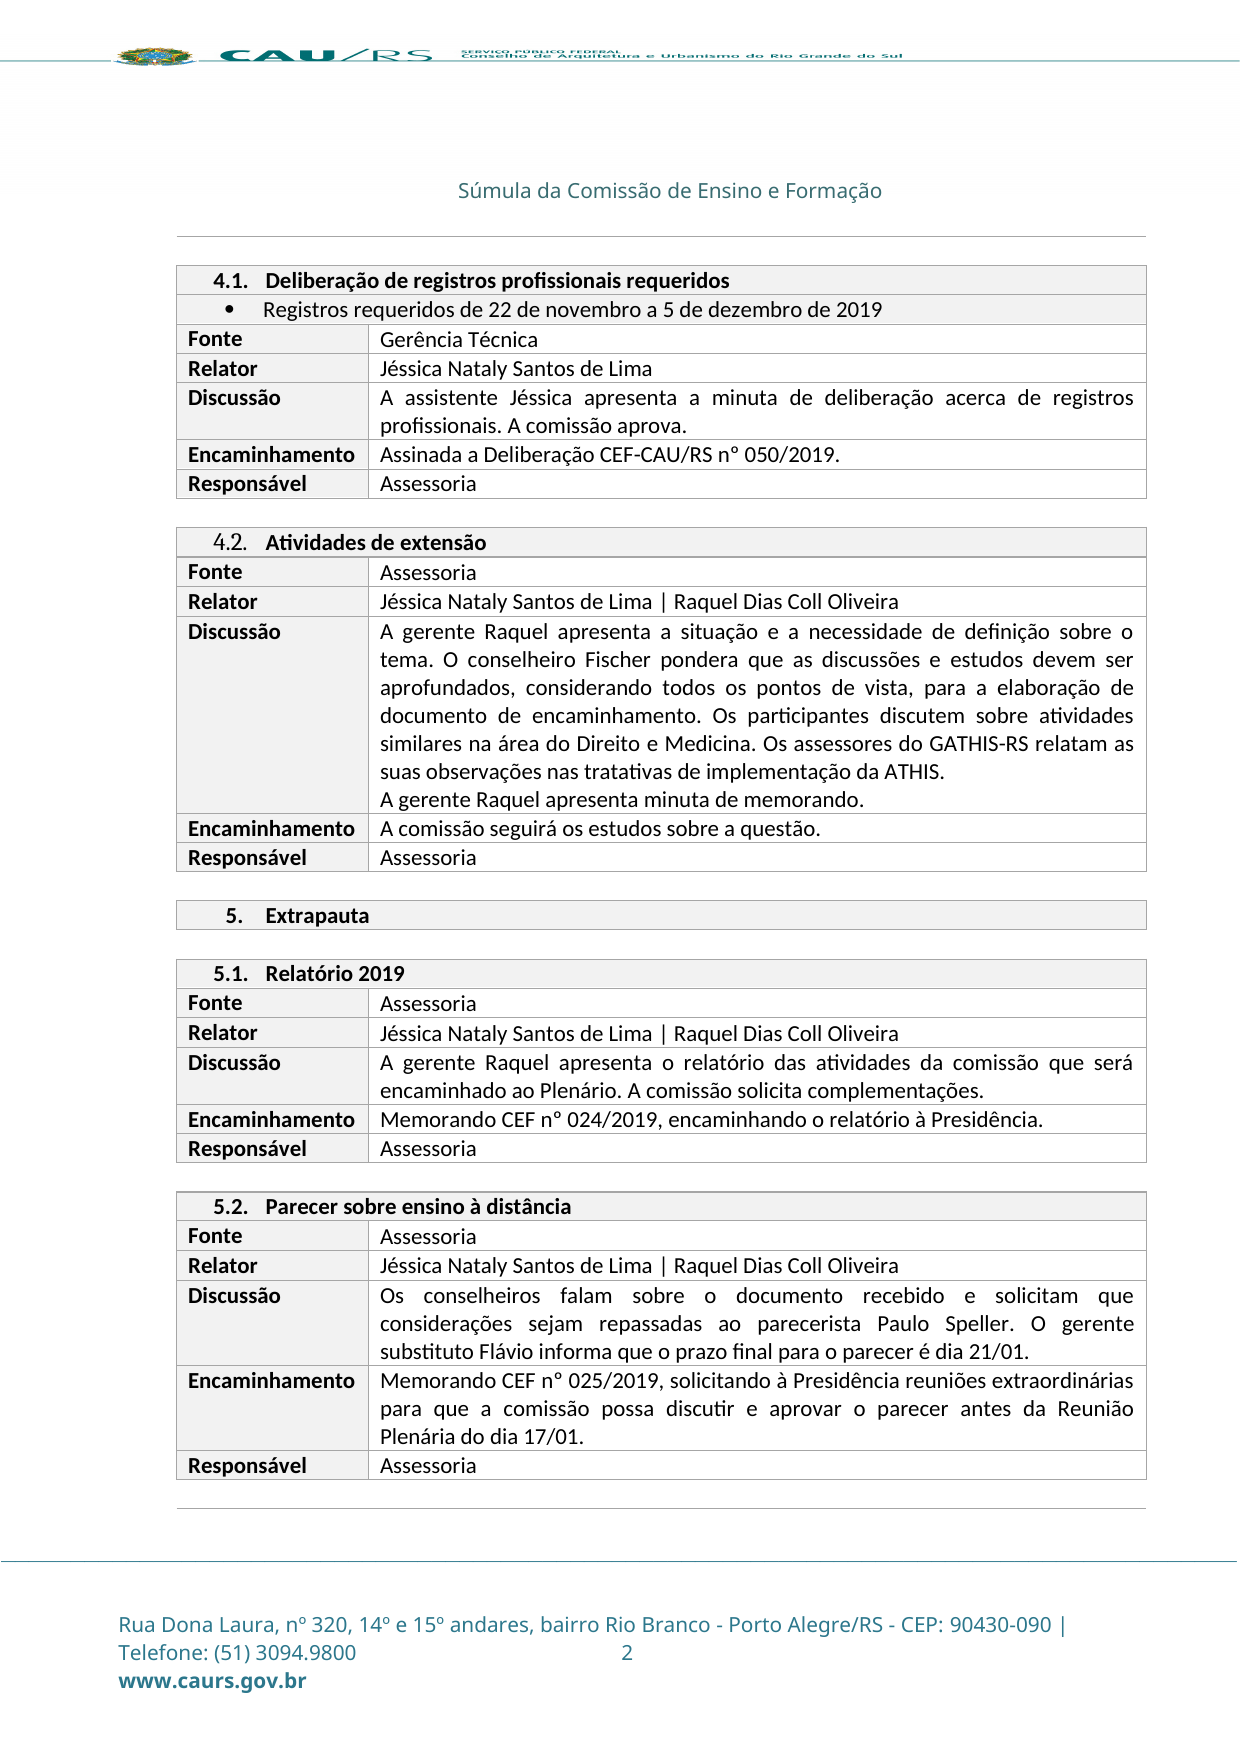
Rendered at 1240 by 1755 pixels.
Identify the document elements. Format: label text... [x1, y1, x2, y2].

table_cell Gerência Técnica [369, 325, 1146, 353]
table_cell Registros requeridos de 22 de novembro a 5 de dezembro de 2019 [177, 295, 1146, 323]
table_cell [1146, 929, 1151, 958]
table_cell [177, 499, 368, 527]
table_cell [1146, 236, 1151, 265]
table_cell [177, 872, 368, 900]
table_cell [1146, 498, 1151, 527]
table_cell Fonte [177, 989, 368, 1017]
table_cell Discussão [177, 617, 368, 813]
table_cell [1146, 871, 1151, 900]
table_cell [1147, 469, 1151, 497]
table_cell [1147, 527, 1151, 556]
table_cell [1147, 813, 1151, 842]
table_cell [369, 499, 1146, 527]
table_cell Relatório 2019 [177, 960, 1146, 987]
table_cell [369, 237, 1146, 265]
table_cell Memorando CEF nº 024/2019, encaminhando o relatório à Presidência. [369, 1105, 1146, 1133]
table_cell Fonte [177, 325, 368, 353]
table_cell [1147, 294, 1151, 323]
table_cell Assessoria [369, 470, 1146, 497]
table_cell Extrapauta [177, 901, 1146, 929]
table_cell [1146, 1162, 1151, 1191]
table_cell [369, 1480, 1146, 1508]
table_cell Relator [177, 354, 368, 382]
table_cell [1147, 988, 1151, 1017]
table_cell [1147, 1191, 1151, 1220]
table_cell [1147, 1280, 1151, 1365]
table_cell Responsável [177, 470, 368, 497]
table_cell Atividades de extensão [177, 528, 1146, 556]
table_cell [1147, 616, 1151, 813]
table_cell A comissão seguirá os estudos sobre a questão. [369, 814, 1146, 842]
table_cell [1147, 900, 1151, 929]
table_cell Jéssica Nataly Santos de Lima | Raquel Dias Coll Oliveira [369, 1251, 1146, 1280]
table_cell [1147, 1133, 1151, 1162]
table_cell Assinada a Deliberação CEF-CAU/RS nº 050/2019. [369, 440, 1146, 468]
table_cell A gerente Raquel apresenta a situação e a necessidade de definição sobre o tema. O conselheiro Fischer pondera que as discussões e estudos devem ser aprofundados, considerando todos os pontos de vista, para a elaboração de documento de encaminhamento. Os participantes discutem sobre atividades similares na área do Direito e Medicina. Os assessores do GATHIS-RS relatam as suas observações nas tratativas de implementação da ATHIS. A gerente Raquel apresenta minuta de memorando. [369, 617, 1146, 813]
table_cell [1147, 382, 1151, 439]
table_cell [1147, 265, 1151, 294]
table_cell Discussão [177, 383, 368, 439]
table_cell [1147, 1104, 1151, 1133]
table_cell Parecer sobre ensino à distância [177, 1193, 1146, 1220]
table_cell Encaminhamento [177, 814, 368, 842]
table_cell Responsável [177, 843, 368, 871]
table_cell [1147, 1250, 1151, 1280]
table_cell Assessoria [369, 1221, 1146, 1250]
table_cell Memorando CEF nº 025/2019, solicitando à Presidência reuniões extraordinárias para que a comissão possa discutir e aprovar o parecer antes da Reunião Plenária do dia 17/01. [369, 1366, 1146, 1450]
table_cell [369, 1163, 1146, 1191]
table_cell [1147, 353, 1151, 382]
table_cell [1147, 439, 1151, 468]
table_cell A assistente Jéssica apresenta a minuta de deliberação acerca de registros profissionais. A comissão aprova. [369, 383, 1146, 439]
table_cell [1147, 1220, 1151, 1250]
table_cell Relator [177, 587, 368, 616]
table_cell [177, 930, 368, 958]
table_cell Responsável [177, 1451, 368, 1479]
table_cell Encaminhamento [177, 1366, 368, 1450]
table_cell Deliberação de registros profissionais requeridos [177, 266, 1146, 294]
table_cell [1147, 556, 1151, 586]
table_cell Jéssica Nataly Santos de Lima [369, 354, 1146, 382]
table_cell [1147, 1017, 1151, 1047]
table_cell [177, 237, 368, 265]
table_cell [1147, 586, 1151, 616]
table_cell Fonte [177, 1221, 368, 1250]
table_cell Assessoria [369, 1134, 1146, 1162]
table_cell [1147, 1047, 1151, 1104]
table_cell Discussão [177, 1281, 368, 1365]
table_cell Discussão [177, 1048, 368, 1104]
table_cell [369, 930, 1146, 958]
table_cell Assessoria [369, 989, 1146, 1017]
table_cell Encaminhamento [177, 1105, 368, 1133]
table_cell [1147, 1450, 1151, 1479]
table_cell Assessoria [369, 558, 1146, 586]
table_cell Relator [177, 1018, 368, 1047]
table_cell Assessoria [369, 1451, 1146, 1479]
table_cell Jéssica Nataly Santos de Lima | Raquel Dias Coll Oliveira [369, 1018, 1146, 1047]
table_cell Jéssica Nataly Santos de Lima | Raquel Dias Coll Oliveira [369, 587, 1146, 616]
table_cell Relator [177, 1251, 368, 1280]
table_cell [1146, 1479, 1151, 1508]
table_cell [177, 1163, 368, 1191]
table_cell Responsável [177, 1134, 368, 1162]
table_cell [1147, 1365, 1151, 1450]
table_cell [1147, 959, 1151, 987]
table_cell A gerente Raquel apresenta o relatório das atividades da comissão que será encaminhado ao Plenário. A comissão solicita complementações. [369, 1048, 1146, 1104]
table_cell [1147, 324, 1151, 353]
table_cell Os conselheiros falam sobre o documento recebido e solicitam que considerações sejam repassadas ao parecerista Paulo Speller. O gerente substituto Flávio informa que o prazo final para o parecer é dia 21/01. [369, 1281, 1146, 1365]
table_cell Encaminhamento [177, 440, 368, 468]
table_cell Assessoria [369, 843, 1146, 871]
table_cell [177, 1480, 368, 1508]
table_cell [1147, 842, 1151, 871]
table_cell Fonte [177, 558, 368, 586]
table_cell [369, 872, 1146, 900]
